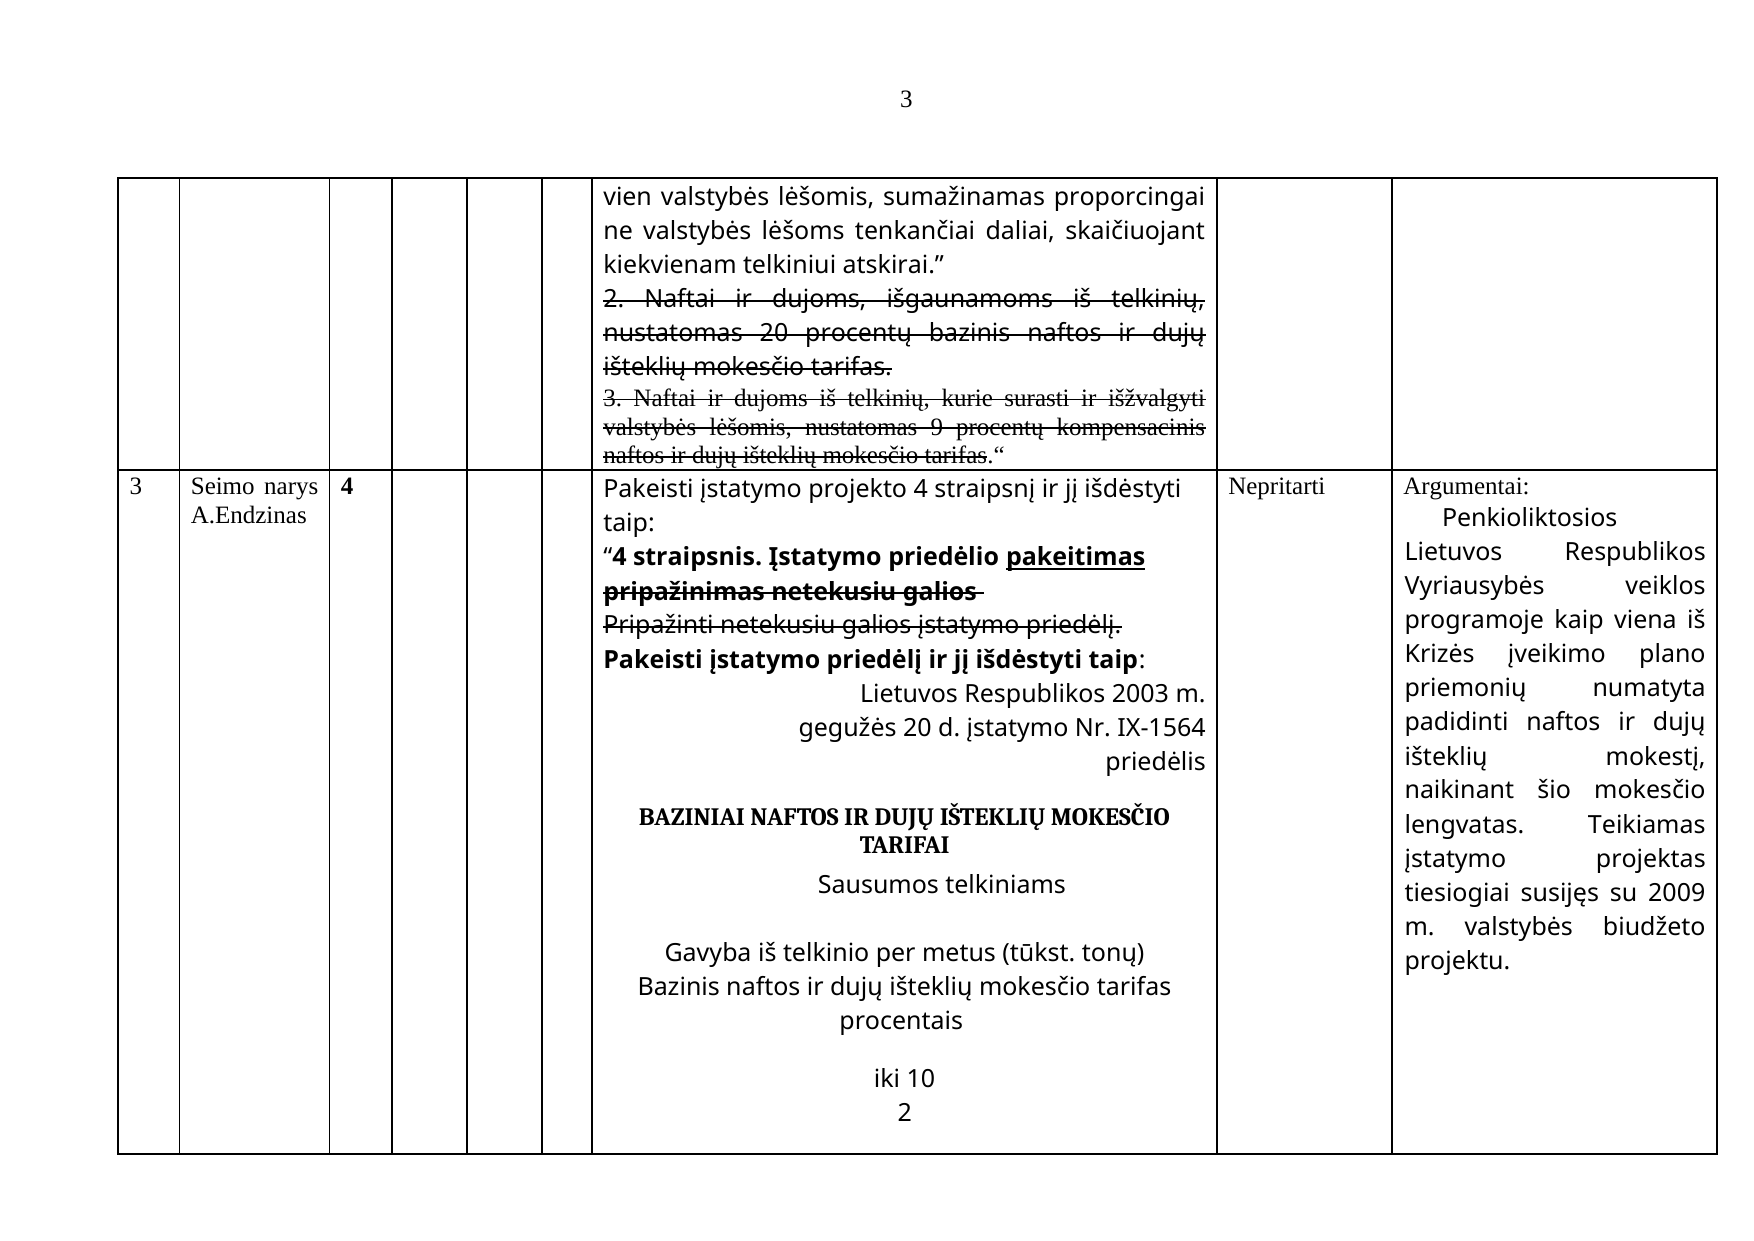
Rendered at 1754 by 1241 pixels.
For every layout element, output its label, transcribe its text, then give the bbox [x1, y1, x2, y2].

table_cell [393, 471, 466, 1153]
table_cell [543, 471, 591, 1153]
table_cell Seimo narys A.Endzinas [180, 471, 329, 1153]
table_cell [330, 179, 391, 469]
table_cell Nepritarti [1218, 471, 1391, 1153]
table_cell 3 [119, 471, 179, 1153]
table_cell [468, 471, 541, 1153]
table_cell [468, 179, 541, 469]
table_cell [543, 179, 591, 469]
table_cell Argumentai: Penkioliktosios Lietuvos Respublikos Vyriausybės veiklos programoje kaip viena iš Krizės įveikimo plano priemonių numatyta padidinti naftos ir dujų išteklių mokestį, naikinant šio mokesčio lengvatas. Teikiamas įstatymo projektas tiesiogiai susijęs su 2009 m. valstybės biudžeto projektu. [1393, 471, 1716, 1153]
table_cell [180, 179, 329, 469]
table_cell [1393, 179, 1716, 469]
table_cell [1218, 179, 1391, 469]
table_cell vien valstybės lėšomis, sumažinamas proporcingai ne valstybės lėšoms tenkančiai daliai, skaičiuojant kiekvienam telkiniui atskirai.” 2. Naftai ir dujoms, išgaunamoms iš telkinių, nustatomas 20 procentų bazinis naftos ir dujų išteklių mokesčio tarifas. 3. Naftai ir dujoms iš telkinių, kurie surasti ir išžvalgyti valstybės lėšomis, nustatomas 9 procentų kompensacinis naftos ir dujų išteklių mokesčio tarifas.“ [593, 179, 1216, 469]
table_cell [393, 179, 466, 469]
table_cell 4 [330, 471, 391, 1153]
table_cell [119, 179, 179, 469]
table_cell Pakeisti įstatymo projekto 4 straipsnį ir jį išdėstyti taip: “4 straipsnis. Įstatymo priedėlio pakeitimas pripažinimas netekusiu galios Pripažinti netekusiu galios įstatymo priedėlį. Pakeisti įstatymo priedėlį ir jį išdėstyti taip: Lietuvos Respublikos 2003 m. gegužės 20 d. įstatymo Nr. IX-1564 priedėlis BAZINIAI NAFTOS IR DUJŲ IŠTEKLIŲ MOKESČIO TARIFAI Sausumos telkiniams Gavyba iš telkinio per metus (tūkst. tonų) Bazinis naftos ir dujų išteklių mokesčio tarifas procentais iki 10 2 [593, 471, 1216, 1153]
